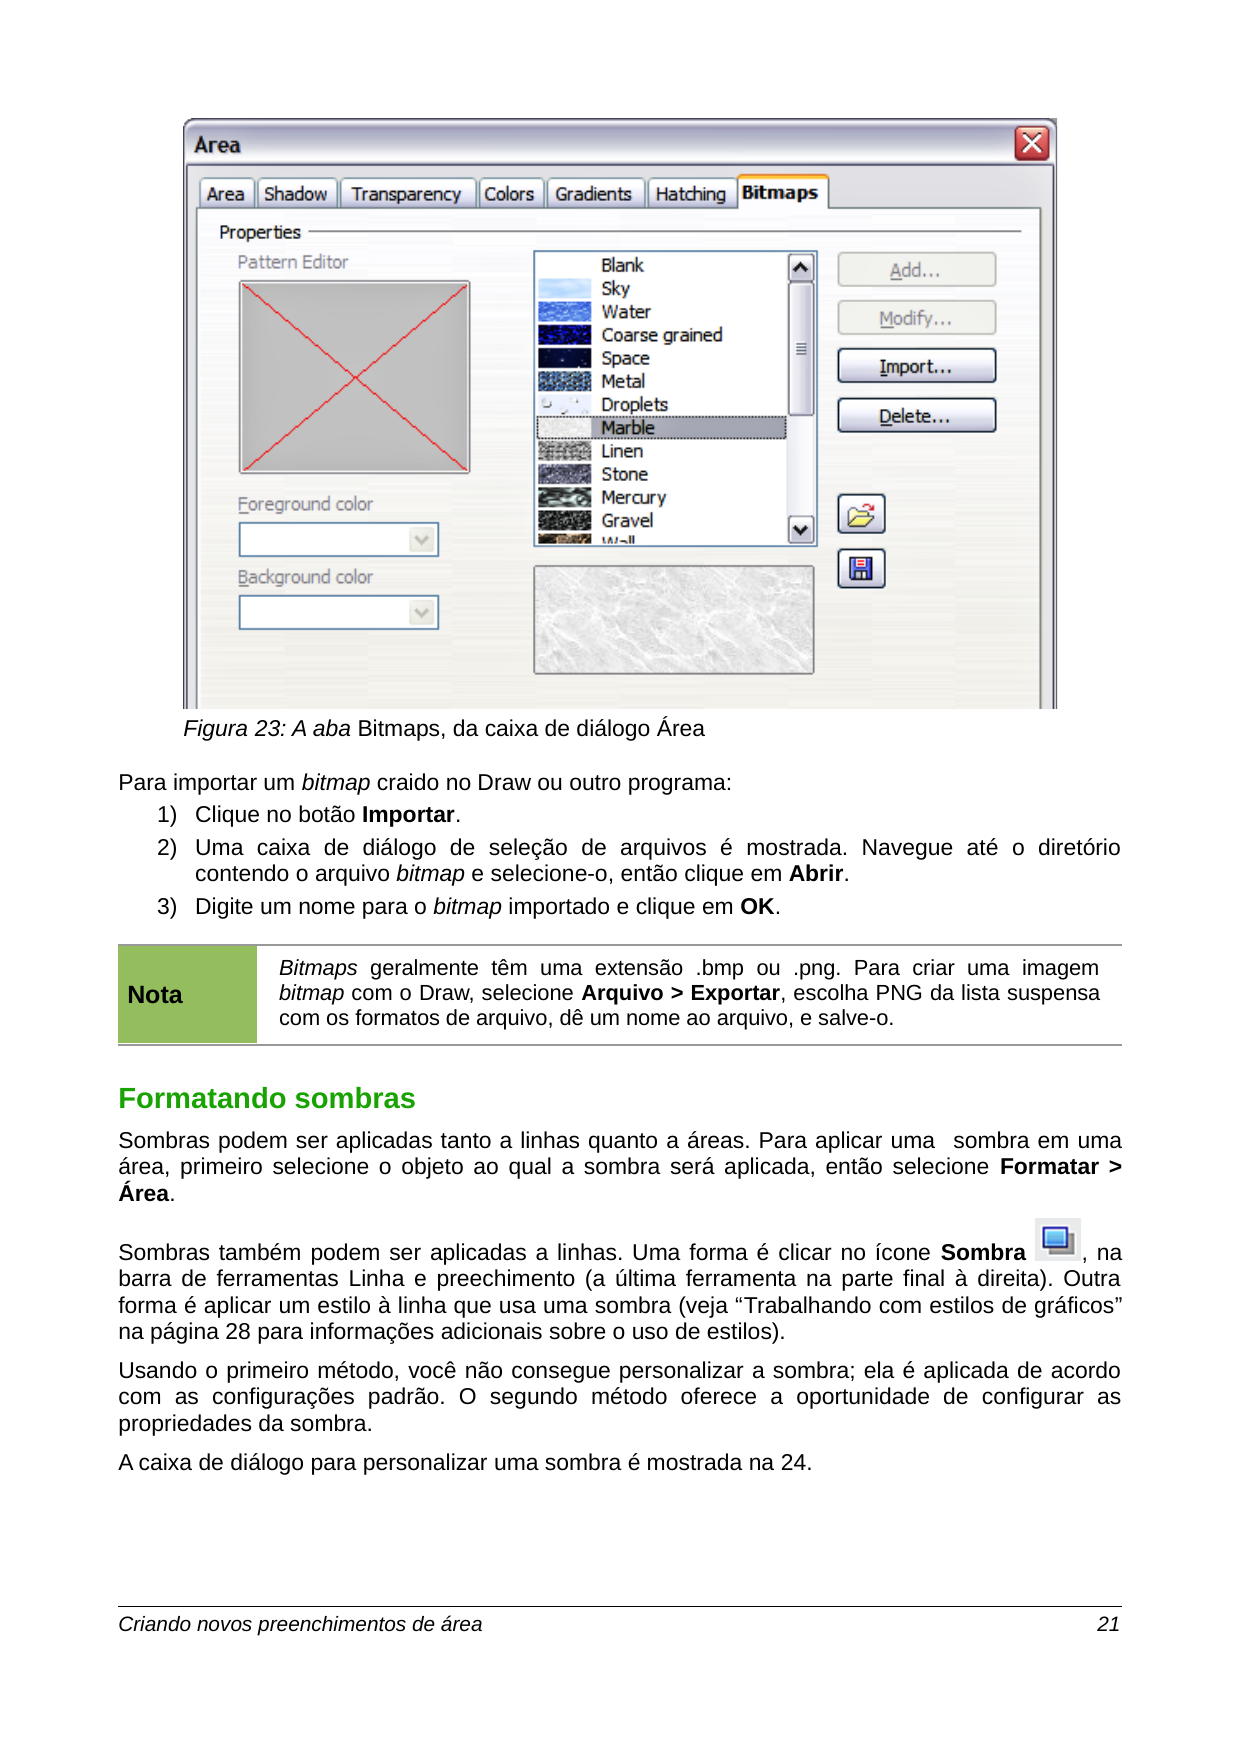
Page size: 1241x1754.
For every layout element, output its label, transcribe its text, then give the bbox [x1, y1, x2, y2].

list Digite um nome para o bitmap importado e clique em OK. [177, 893, 1122, 919]
list Clique no botão Importar. [177, 801, 1122, 828]
picture [1034, 1218, 1082, 1261]
text Sombras podem ser aplicadas tanto a linhas quanto a áreas. Para aplicar uma sombra em uma área, primeiro selecione o objeto ao qual a sombra será aplicada, então selecione Formatar > Área. [118, 1127, 1122, 1206]
list Para importar um bitmap craido no Draw ou outro programa: [118, 768, 1122, 795]
text Usando o primeiro método, você não consegue personalizar a sombra; ela é aplicada de acordo com as configurações padrão. O segundo método oferece a oportunidade de configurar as propriedades da sombra. [118, 1357, 1122, 1436]
table_header Bitmaps geralmente têm uma extensão .bmp ou .png. Para criar uma imagem bitmap com o Draw, selecione Arquivo > Exportar, escolha PNG da lista suspensa com os formatos de arquivo, dê um nome ao arquivo, e salve-o. [258, 946, 1122, 1043]
picture [183, 118, 1058, 709]
subtitle Formatando sombras [118, 1081, 1122, 1114]
table_header Nota [118, 946, 257, 1043]
text Sombras também podem ser aplicadas a linhas. Uma forma é clicar no ícone Sombra , na barra de ferramentas Linha e preechimento (a última ferramenta na parte final à direita). Outra forma é aplicar um estilo à linha que usa uma sombra (veja “Trabalhando com estilos de gráficos” na página 28 para informações adicionais sobre o uso de estilos). [118, 1218, 1122, 1344]
text A caixa de diálogo para personalizar uma sombra é mostrada na Figura 24. [118, 1448, 1122, 1475]
list Uma caixa de diálogo de seleção de arquivos é mostrada. Navegue até o diretório contendo o arquivo bitmap e selecione-o, então clique em Abrir. [177, 834, 1122, 887]
text Figura 23: A aba Bitmaps, da caixa de diálogo Área [183, 715, 1057, 742]
